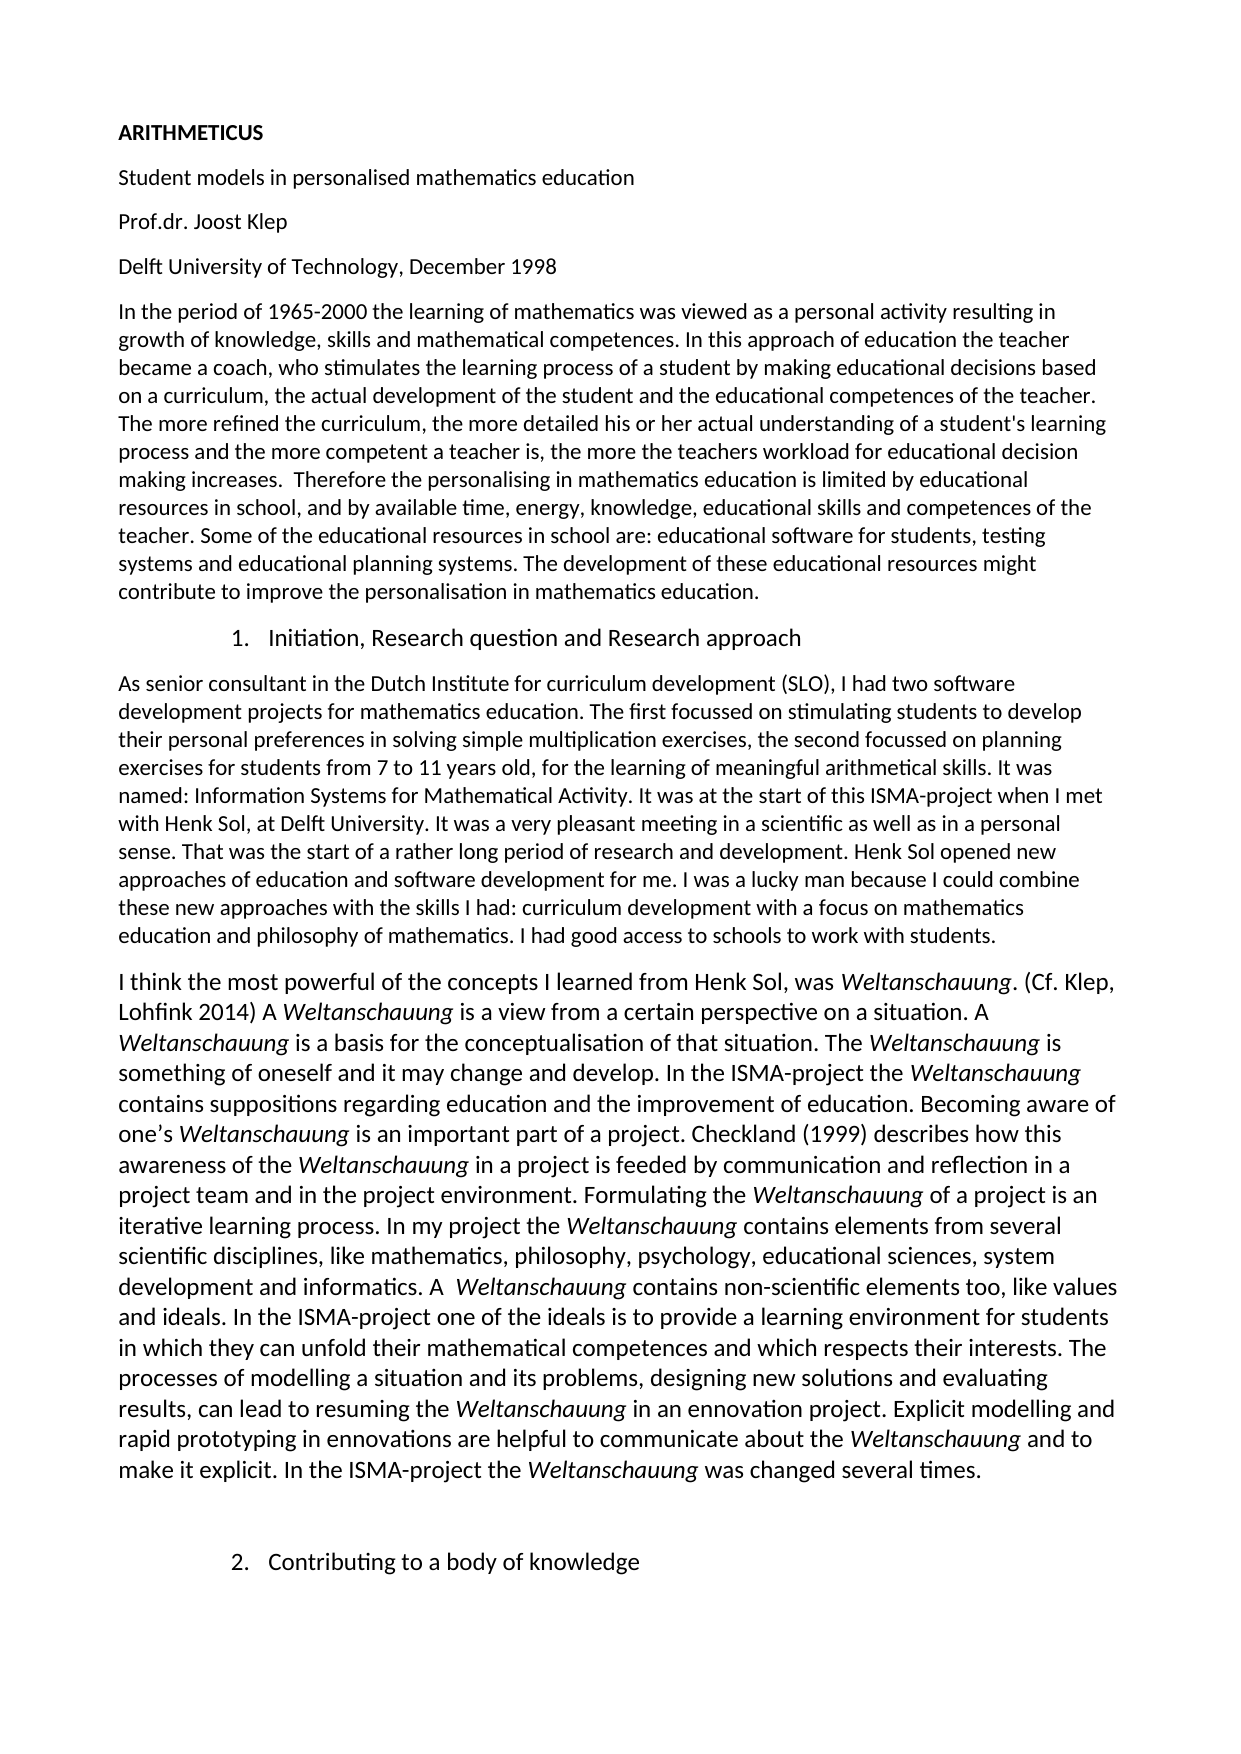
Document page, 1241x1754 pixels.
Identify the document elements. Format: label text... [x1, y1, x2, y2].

list Initiation, Research question and Research approach [231, 622, 1122, 652]
text In the period of 1965-2000 the learning of mathematics was viewed as a personal activity resulting in growth of knowledge, skills and mathematical competences. In this approach of education the teacher became a coach, who stimulates the learning process of a student by making educational decisions based on a curriculum, the actual development of the student and the educational competences of the teacher. The more refined the curriculum, the more detailed his or her actual understanding of a student's learning process and the more competent a teacher is, the more the teachers workload for educational decision making increases. Therefore the personalising in mathematics education is limited by educational resources in school, and by available time, energy, knowledge, educational skills and competences of the teacher. Some of the educational resources in school are: educational software for students, testing systems and educational planning systems. The development of these educational resources might contribute to improve the personalisation in mathematics education. [118, 297, 1122, 605]
text Delft University of Technology, December 1998 [118, 252, 1122, 280]
text ARITHMETICUS [118, 118, 1122, 146]
text Prof.dr. Joost Klep [118, 207, 1122, 236]
text As senior consultant in the Dutch Institute for curriculum development (SLO), I had two software development projects for mathematics education. The first focussed on stimulating students to develop their personal preferences in solving simple multiplication exercises, the second focussed on planning exercises for students from 7 to 11 years old, for the learning of meaningful arithmetical skills. It was named: Information Systems for Mathematical Activity. It was at the start of this ISMA-project when I met with Henk Sol, at Delft University. It was a very pleasant meeting in a scientific as well as in a personal sense. That was the start of a rather long period of research and development. Henk Sol opened new approaches of education and software development for me. I was a lucky man because I could combine these new approaches with the skills I had: curriculum development with a focus on mathematics education and philosophy of mathematics. I had good access to schools to work with students. [118, 669, 1122, 949]
text I think the most powerful of the concepts I learned from Henk Sol, was Weltanschauung. (Cf. Klep, Lohfink 2014) A Weltanschauung is a view from a certain perspective on a situation. A Weltanschauung is a basis for the conceptualisation of that situation. The Weltanschauung is something of oneself and it may change and develop. In the ISMA-project the Weltanschauung contains suppositions regarding education and the improvement of education. Becoming aware of one’s Weltanschauung is an important part of a project. Checkland (1999) describes how this awareness of the Weltanschauung in a project is feeded by communication and reflection in a project team and in the project environment. Formulating the Weltanschauung of a project is an iterative learning process. In my project the Weltanschauung contains elements from several scientific disciplines, like mathematics, philosophy, psychology, educational sciences, system development and informatics. A Weltanschauung contains non-scientific elements too, like values and ideals. In the ISMA-project one of the ideals is to provide a learning environment for students in which they can unfold their mathematical competences and which respects their interests. The processes of modelling a situation and its problems, designing new solutions and evaluating results, can lead to resuming the Weltanschauung in an ennovation project. Explicit modelling and rapid prototyping in ennovations are helpful to communicate about the Weltanschauung and to make it explicit. In the ISMA-project the Weltanschauung was changed several times. [118, 966, 1122, 1485]
text Student models in personalised mathematics education [118, 163, 1122, 191]
list Contributing to a body of knowledge [231, 1546, 1122, 1577]
